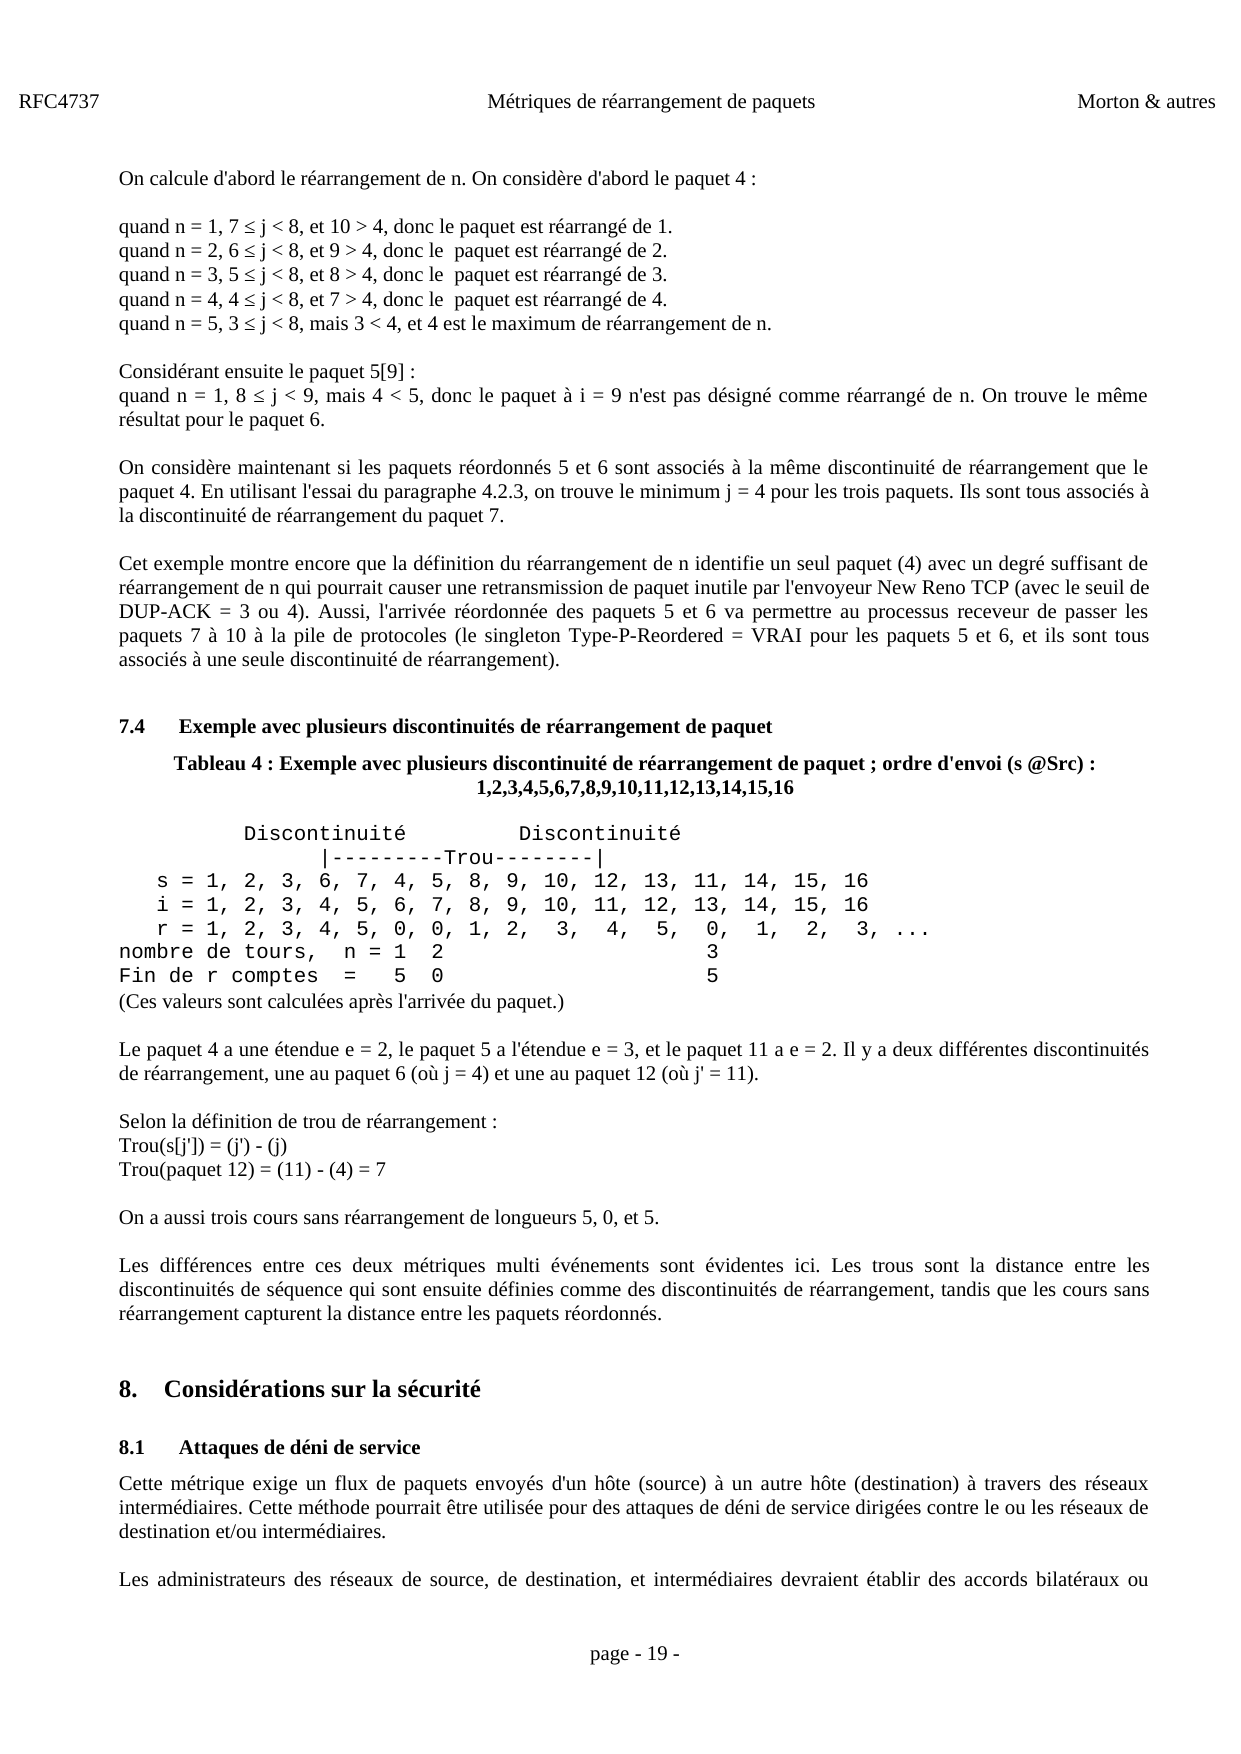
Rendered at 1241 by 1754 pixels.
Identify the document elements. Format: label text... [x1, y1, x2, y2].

text Cet exemple montre encore que la définition du réarrangement de n identifie un seul paquet (4) avec un degré suffisant de réarrangement de n qui pourrait causer une retransmission de paquet inutile par l'envoyeur New Reno TCP (avec le seuil de DUP-ACK = 3 ou 4). Aussi, l'arrivée réordonnée des paquets 5 et 6 va permettre au processus receveur de passer les paquets 7 à 10 à la pile de protocoles (le singleton Type-P-Reordered = VRAI pour les paquets 5 et 6, et ils sont tous associés à une seule discontinuité de réarrangement). [119, 551, 1151, 671]
text r = 1, 2, 3, 4, 5, 0, 0, 1, 2, 3, 4, 5, 0, 1, 2, 3, ... [119, 918, 1151, 941]
subtitle Tableau 4 : Exemple avec plusieurs discontinuité de réarrangement de paquet ; ordre d'envoi (s @Src) : 1,2,3,4,5,6,7,8,9,10,11,12,13,14,15,16 [119, 751, 1151, 799]
text quand n = 1, 7 ≤ j < 8, et 10 > 4, donc le paquet est réarrangé de 1. [119, 214, 1151, 238]
text On considère maintenant si les paquets réordonnés 5 et 6 sont associés à la même discontinuité de réarrangement que le paquet 4. En utilisant l'essai du paragraphe 4.2.3, on trouve le minimum j = 4 pour les trois paquets. Ils sont tous associés à la discontinuité de réarrangement du paquet 7. [119, 455, 1151, 527]
text On a aussi trois cours sans réarrangement de longueurs 5, 0, et 5. [119, 1205, 1151, 1229]
text quand n = 4, 4 ≤ j < 8, et 7 > 4, donc le paquet est réarrangé de 4. [119, 286, 1151, 311]
text On calcule d'abord le réarrangement de n. On considère d'abord le paquet 4 : [119, 166, 1151, 190]
text s = 1, 2, 3, 6, 7, 4, 5, 8, 9, 10, 12, 13, 11, 14, 15, 16 [119, 870, 1151, 894]
text Discontinuité Discontinuité [119, 823, 1151, 847]
subtitle 8.1 Attaques de déni de service [119, 1434, 1151, 1459]
text Fin de r comptes = 5 0 5 [119, 965, 1151, 988]
text Cette métrique exige un flux de paquets envoyés d'un hôte (source) à un autre hôte (destination) à travers des réseaux intermédiaires. Cette méthode pourrait être utilisée pour des attaques de déni de service dirigées contre le ou les réseaux de destination et/ou intermédiaires. [119, 1471, 1151, 1543]
text quand n = 1, 8 ≤ j < 9, mais 4 < 5, donc le paquet à i = 9 n'est pas désigné comme réarrangé de n. On trouve le même résultat pour le paquet 6. [119, 383, 1151, 431]
text quand n = 2, 6 ≤ j < 8, et 9 > 4, donc le paquet est réarrangé de 2. [119, 238, 1151, 262]
text Les administrateurs des réseaux de source, de destination, et intermédiaires devraient établir des accords bilatéraux ou [119, 1567, 1151, 1591]
text Les différences entre ces deux métriques multi événements sont évidentes ici. Les trous sont la distance entre les discontinuités de séquence qui sont ensuite définies comme des discontinuités de réarrangement, tandis que les cours sans réarrangement capturent la distance entre les paquets réordonnés. [119, 1253, 1151, 1325]
text quand n = 5, 3 ≤ j < 8, mais 3 < 4, et 4 est le maximum de réarrangement de n. [119, 311, 1151, 334]
subtitle 7.4 Exemple avec plusieurs discontinuités de réarrangement de paquet [119, 714, 1151, 738]
text (Ces valeurs sont calculées après l'arrivée du paquet.) [119, 988, 1151, 1013]
text quand n = 3, 5 ≤ j < 8, et 8 > 4, donc le paquet est réarrangé de 3. [119, 262, 1151, 286]
text |---------Trou--------| [119, 847, 1151, 870]
text Considérant ensuite le paquet 5[9] : [119, 359, 1151, 383]
text Le paquet 4 a une étendue e = 2, le paquet 5 a l'étendue e = 3, et le paquet 11 a e = 2. Il y a deux différentes discontinuités de réarrangement, une au paquet 6 (où j = 4) et une au paquet 12 (où j' = 11). [119, 1037, 1151, 1085]
text nombre de tours, n = 1 2 3 [119, 941, 1151, 965]
text Selon la définition de trou de réarrangement : [119, 1109, 1151, 1133]
text Trou(paquet 12) = (11) - (4) = 7 [119, 1157, 1151, 1181]
text Trou(s[j']) = (j') - (j) [119, 1133, 1151, 1157]
subtitle 8. Considérations sur la sécurité [119, 1374, 1151, 1403]
text i = 1, 2, 3, 4, 5, 6, 7, 8, 9, 10, 11, 12, 13, 14, 15, 16 [119, 894, 1151, 918]
